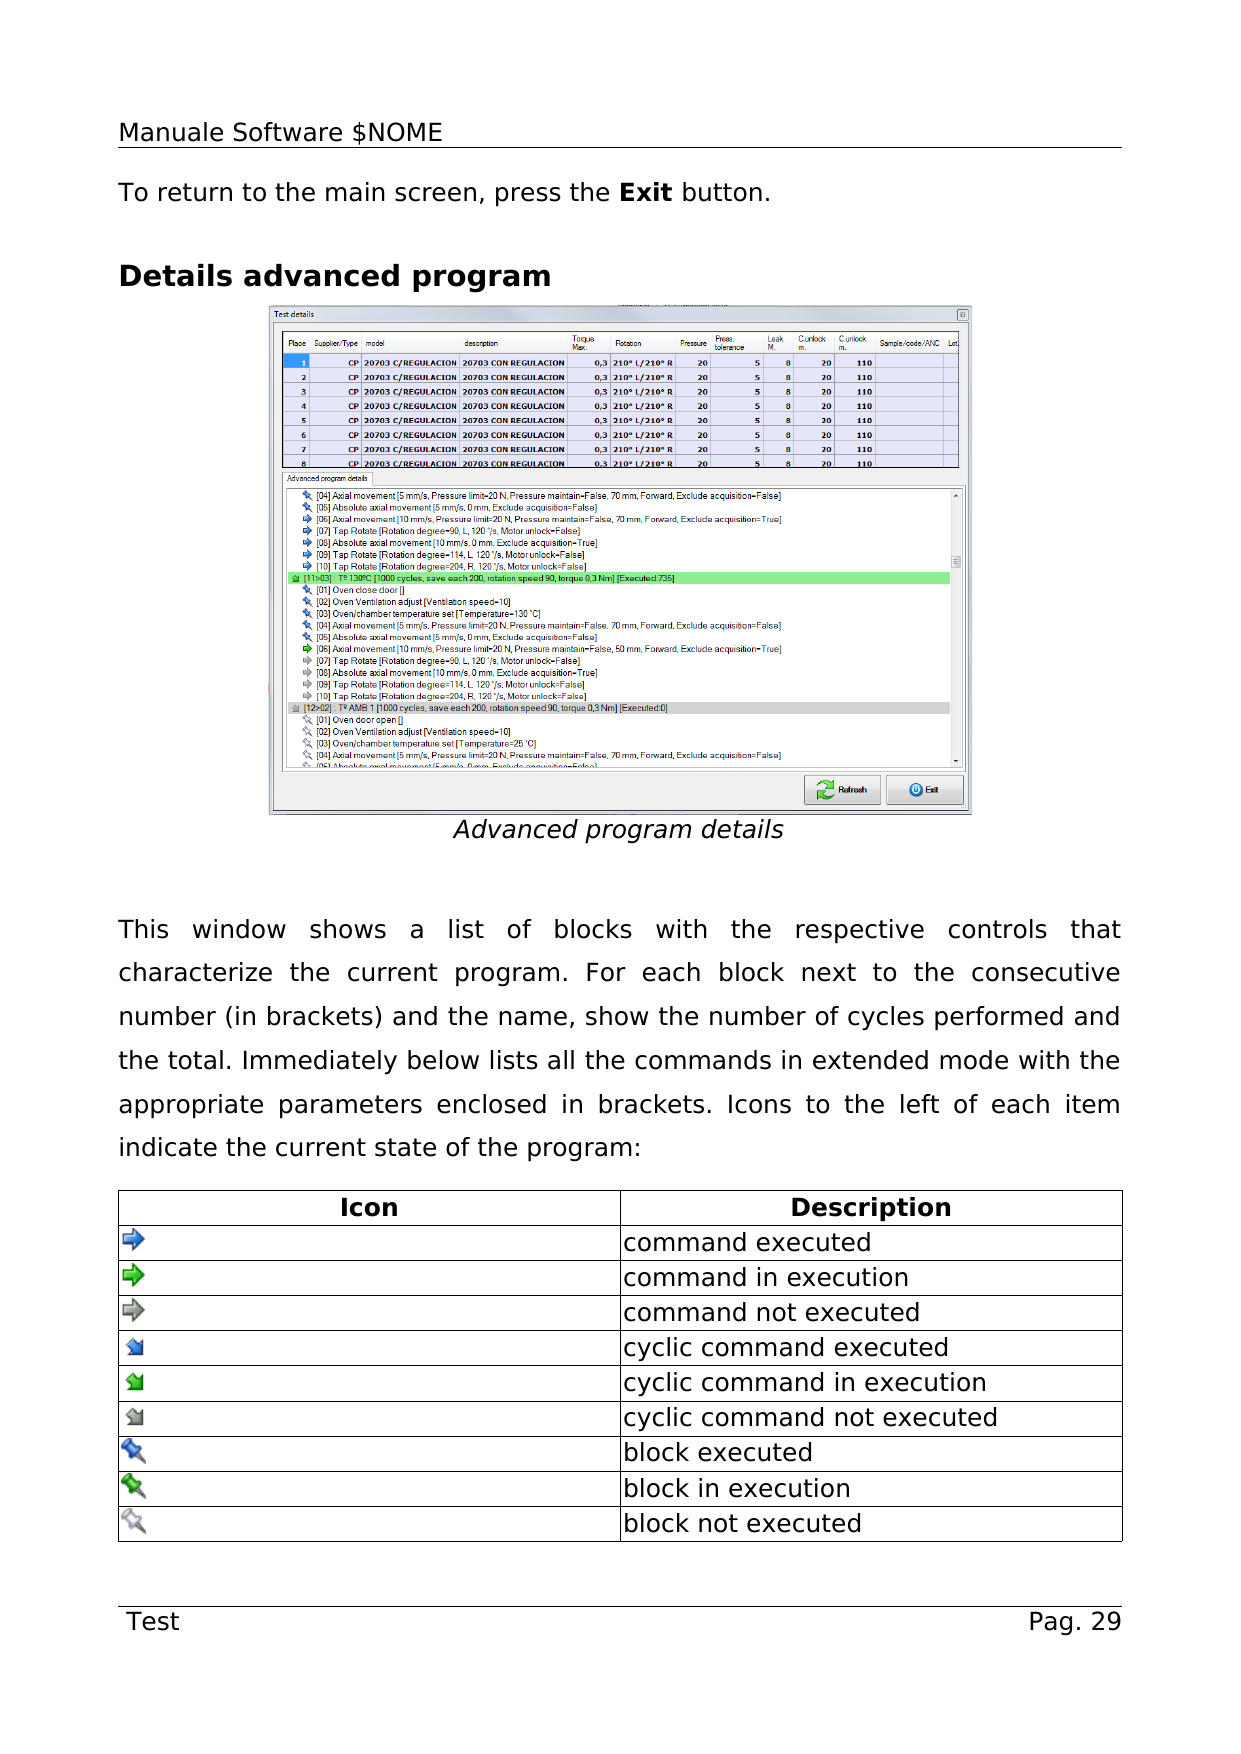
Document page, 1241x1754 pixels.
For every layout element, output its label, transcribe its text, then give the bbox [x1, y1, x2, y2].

picture [121, 1228, 147, 1253]
subtitle Details advanced program [118, 259, 1122, 293]
picture [121, 1368, 147, 1394]
table_cell [119, 1472, 620, 1506]
table_cell [119, 1331, 620, 1365]
table_cell cyclic command executed [621, 1331, 1122, 1365]
table_header Description [621, 1191, 1122, 1225]
picture [121, 1298, 147, 1324]
text This window shows a list of blocks with the respective controls that characterize the current program. For each block next to the consecutive number (in brackets) and the name, show the number of cycles performed and the total. Immediately below lists all the commands in extended mode with the appropriate parameters enclosed in brackets. Icons to the left of each item indicate the current state of the program: [118, 915, 1122, 1163]
table_cell command in execution [621, 1261, 1122, 1295]
picture [121, 1333, 147, 1359]
table_cell command executed [621, 1226, 1122, 1260]
picture [121, 1403, 147, 1429]
table_cell [119, 1507, 620, 1541]
table_cell [119, 1402, 620, 1436]
table_cell block executed [621, 1437, 1122, 1471]
table_cell [119, 1366, 620, 1401]
picture [121, 1263, 147, 1289]
table_cell [119, 1437, 620, 1471]
table_cell [119, 1226, 620, 1260]
table_cell cyclic command in execution [621, 1366, 1122, 1401]
table_cell [119, 1261, 620, 1295]
picture [268, 305, 972, 815]
text To return to the main screen, press the Exit button. [118, 178, 1122, 207]
table_cell [119, 1296, 620, 1330]
table_header Icon [119, 1191, 620, 1225]
table_cell command not executed [621, 1296, 1122, 1330]
picture [121, 1473, 147, 1499]
text Advanced program details [268, 815, 972, 844]
picture [121, 1438, 147, 1464]
table_cell block in execution [621, 1472, 1122, 1506]
table_cell block not executed [621, 1507, 1122, 1541]
picture [121, 1508, 147, 1534]
table_cell cyclic command not executed [621, 1402, 1122, 1436]
